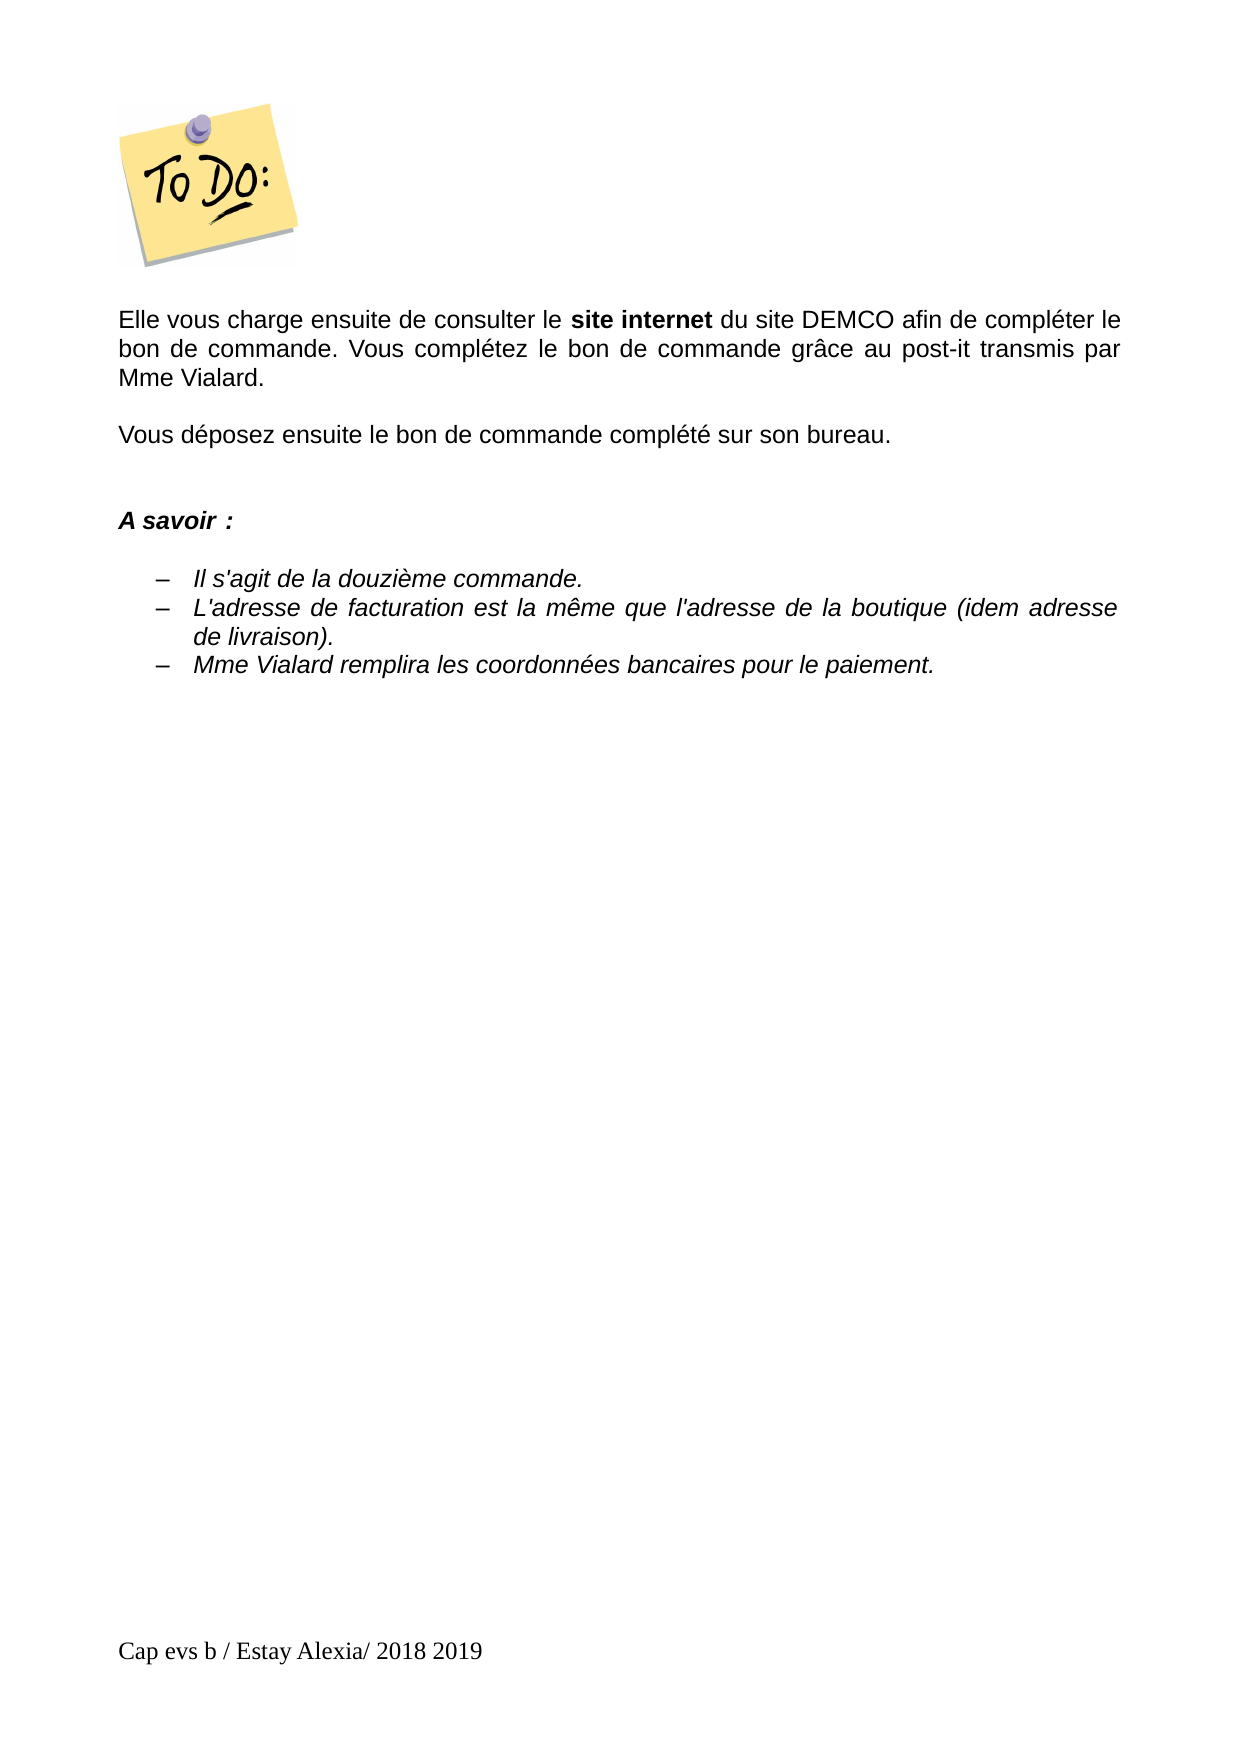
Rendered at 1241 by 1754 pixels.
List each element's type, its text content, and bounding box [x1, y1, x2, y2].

list L'adresse de facturation est la même que l'adresse de la boutique (idem adresse de livraison). [156, 593, 1122, 650]
text Vous déposez ensuite le bon de commande complété sur son bureau. [118, 420, 1122, 449]
text A savoir : [118, 506, 1122, 535]
list Mme Vialard remplira les coordonnées bancaires pour le paiement. [156, 650, 1122, 679]
list Il s'agit de la douzième commande. [156, 564, 1122, 593]
text Elle vous charge ensuite de consulter le site internet du site DEMCO afin de compléter le bon de commande. Vous complétez le bon de commande grâce au post-it transmis par Mme Vialard. [118, 305, 1122, 391]
